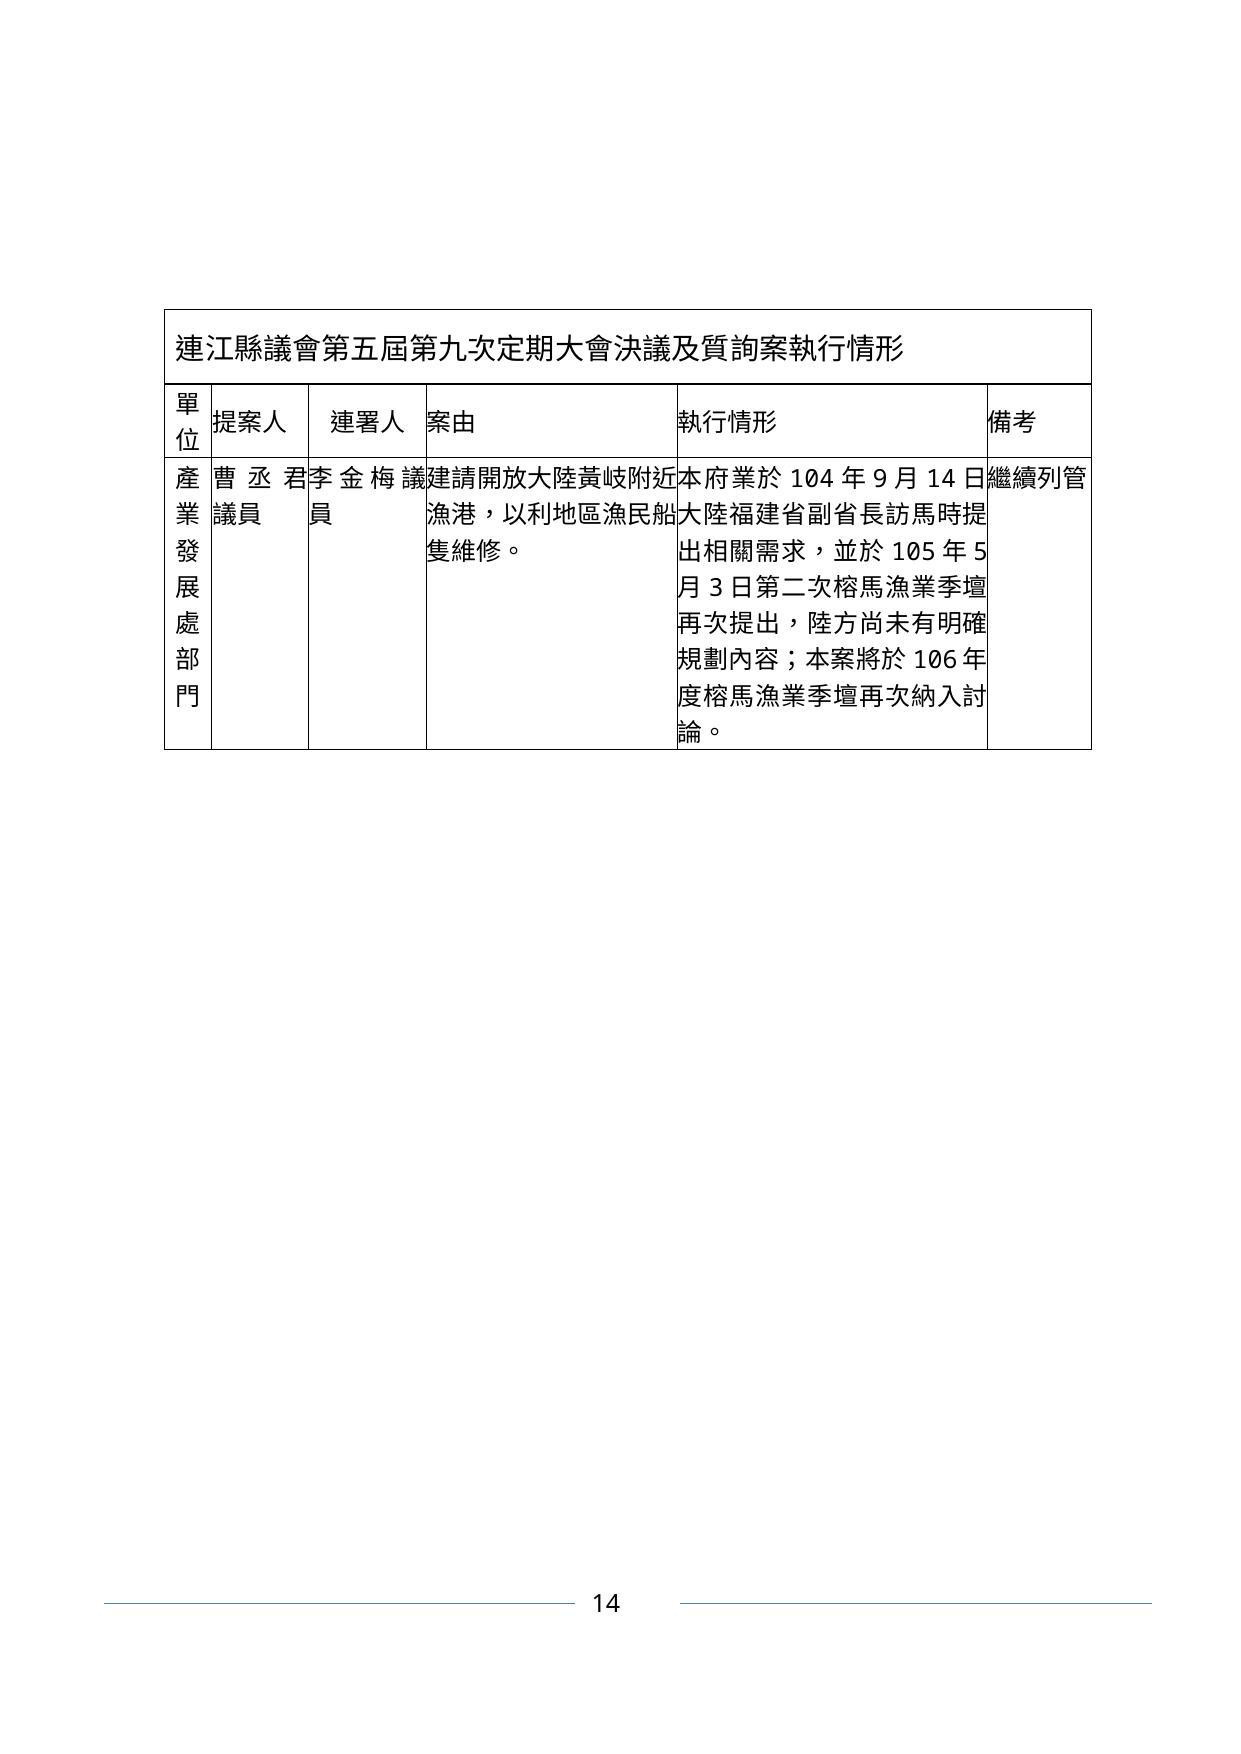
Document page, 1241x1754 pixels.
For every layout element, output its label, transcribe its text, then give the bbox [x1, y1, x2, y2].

table_cell 建請開放大陸黃岐附近漁港，以利地區漁民船隻維修。 [427, 458, 677, 748]
table_cell 執行情形 [678, 385, 987, 457]
table_cell 連署人 [309, 385, 426, 457]
table_cell 本府業於104年9月14日大陸福建省副省長訪馬時提出相關需求，並於105年5月3日第二次榕馬漁業季壇再次提出，陸方尚未有明確規劃內容；本案將於106年度榕馬漁業季壇再次納入討論。 [678, 458, 987, 748]
table_cell 提案人 [212, 385, 308, 457]
table_cell 單位 [165, 385, 211, 457]
table_cell 備考 [988, 385, 1091, 457]
table_header 連江縣議會第五屆第九次定期大會決議及質詢案執行情形 [165, 310, 1091, 383]
table_cell 案由 [427, 385, 677, 457]
table_cell 李金梅議員 [309, 458, 426, 748]
table_cell 產業發展處 部門 [165, 458, 211, 748]
table_cell 曹丞君議員 [212, 458, 308, 748]
table_cell 繼續列管 [988, 458, 1091, 748]
